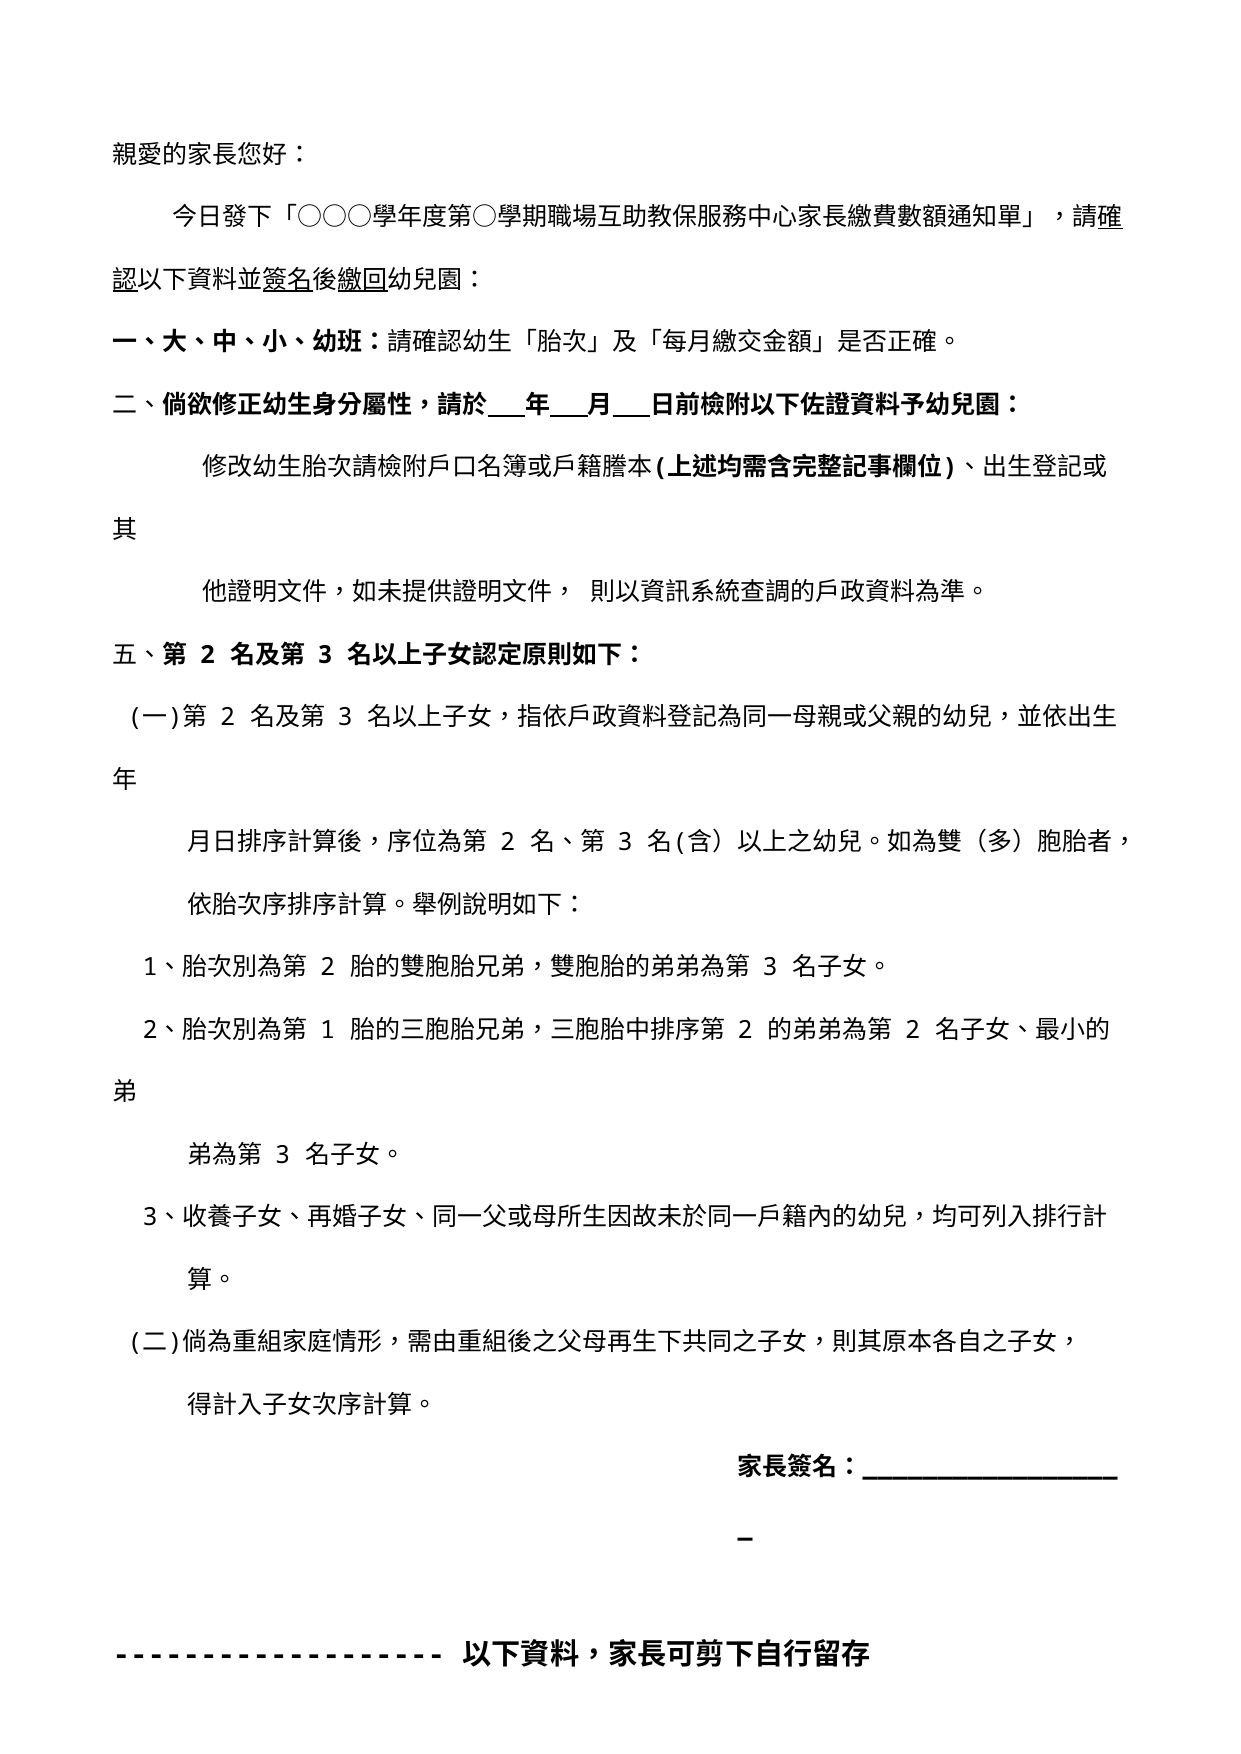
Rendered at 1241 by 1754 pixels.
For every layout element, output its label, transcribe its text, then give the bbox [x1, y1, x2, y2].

text ------------------- 以下資料，家長可剪下自行留存 [112, 1611, 1128, 1673]
text 算。 [112, 1236, 1128, 1298]
text (二)倘為重組家庭情形，需由重組後之父母再生下共同之子女，則其原本各自之子女， [112, 1298, 1128, 1361]
text 親愛的家長您好： [112, 111, 1128, 173]
text 修改幼生胎次請檢附戶口名簿或戶籍謄本(上述均需含完整記事欄位)、出生登記或其 [112, 423, 1128, 548]
text 他證明文件，如未提供證明文件， 則以資訊系統查調的戶政資料為準。 [112, 548, 1128, 611]
text 依胎次序排序計算。舉例說明如下： [112, 861, 1128, 923]
text 1、胎次別為第 2 胎的雙胞胎兄弟，雙胞胎的弟弟為第 3 名子女。 [112, 923, 1128, 986]
text 今日發下「○○○學年度第○學期職場互助教保服務中心家長繳費數額通知單」，請確認以下資料並簽名後繳回幼兒園： [112, 173, 1128, 298]
text 月日排序計算後，序位為第 2 名、第 3 名(含）以上之幼兒。如為雙（多）胞胎者， [112, 798, 1128, 861]
text (一)第 2 名及第 3 名以上子女，指依戶政資料登記為同一母親或父親的幼兒，並依出生年 [112, 673, 1128, 798]
text 二、倘欲修正幼生身分屬性，請於 年 月 日前檢附以下佐證資料予幼兒園： [112, 361, 1128, 423]
text 2、胎次別為第 1 胎的三胞胎兄弟，三胞胎中排序第 2 的弟弟為第 2 名子女、最小的弟 [112, 986, 1128, 1111]
text 得計入子女次序計算。 家長簽名：__________________ [112, 1361, 1128, 1548]
text 弟為第 3 名子女。 [112, 1111, 1128, 1173]
text 3、收養子女、再婚子女、同一父或母所生因故未於同一戶籍內的幼兒，均可列入排行計 [112, 1173, 1128, 1236]
text 五、第 2 名及第 3 名以上子女認定原則如下： [112, 611, 1128, 673]
text 一、大、中、小、幼班：請確認幼生「胎次」及「每月繳交金額」是否正確。 [112, 298, 1128, 361]
